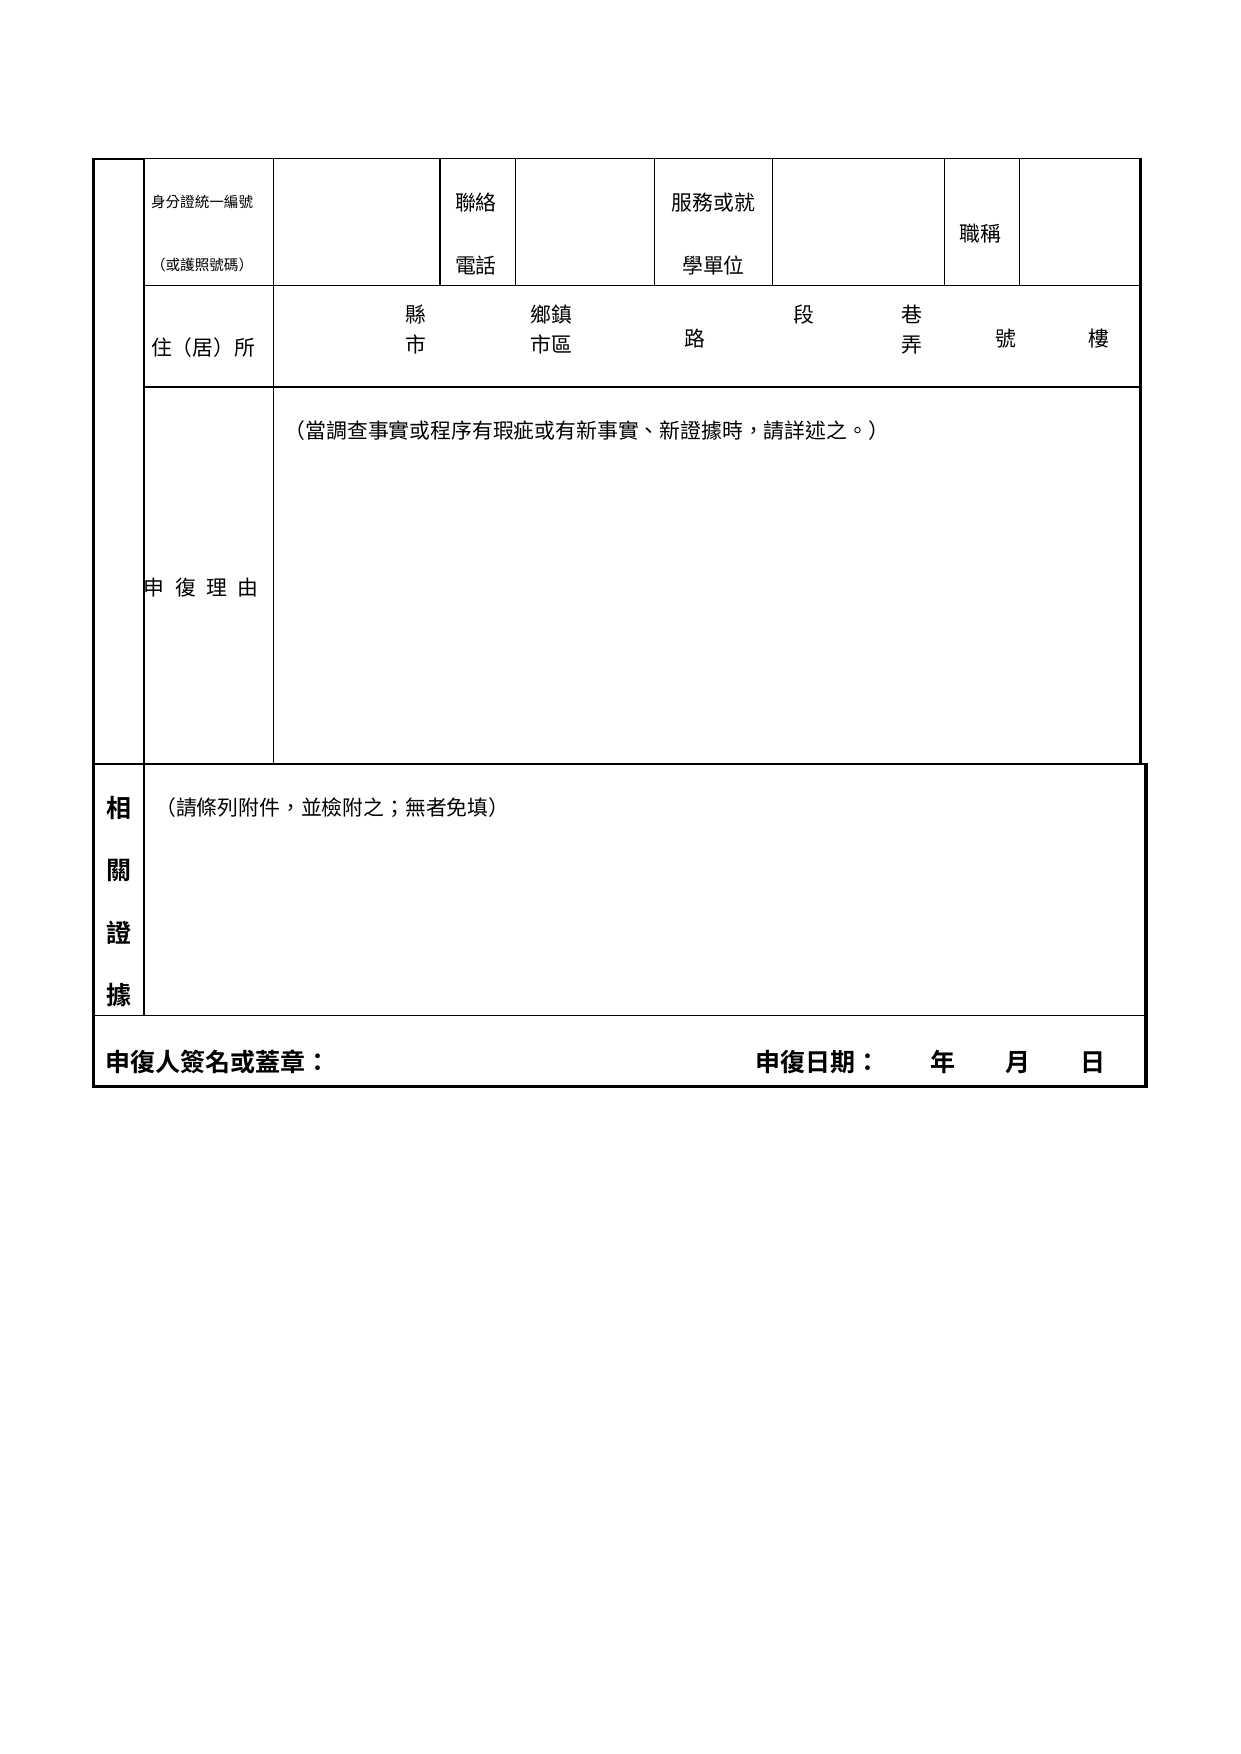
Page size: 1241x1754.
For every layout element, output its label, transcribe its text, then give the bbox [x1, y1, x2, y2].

table_cell 服務或就學單位 [655, 159, 772, 285]
table_cell 身分證統一編號（或護照號碼） [145, 159, 273, 285]
table_cell 住（居）所 [145, 286, 273, 386]
table_cell [1142, 285, 1146, 386]
table_cell [516, 159, 654, 285]
table_cell [1142, 386, 1146, 763]
table_cell 申 復 理 由 [145, 388, 273, 763]
table_cell [1142, 158, 1146, 285]
table_cell [773, 159, 944, 285]
table_cell [1020, 159, 1139, 285]
table_cell 申復事由 [95, 160, 143, 763]
table_cell [274, 159, 439, 285]
table_cell （請條列附件，並檢附之；無者免填） [145, 765, 1144, 1014]
table_cell 職稱 [945, 159, 1019, 285]
table_cell 相關證據 [95, 765, 143, 1014]
table_cell （當調查事實或程序有瑕疵或有新事實、新證據時，請詳述之。） [274, 388, 1139, 763]
table_cell 聯絡電話 [441, 159, 515, 285]
table_cell 縣市 鄉鎮市區 路 段 巷弄 號 樓 [274, 286, 1139, 386]
table_cell 申復人簽名或蓋章： 申復日期： 年 月 日 [95, 1016, 1144, 1085]
